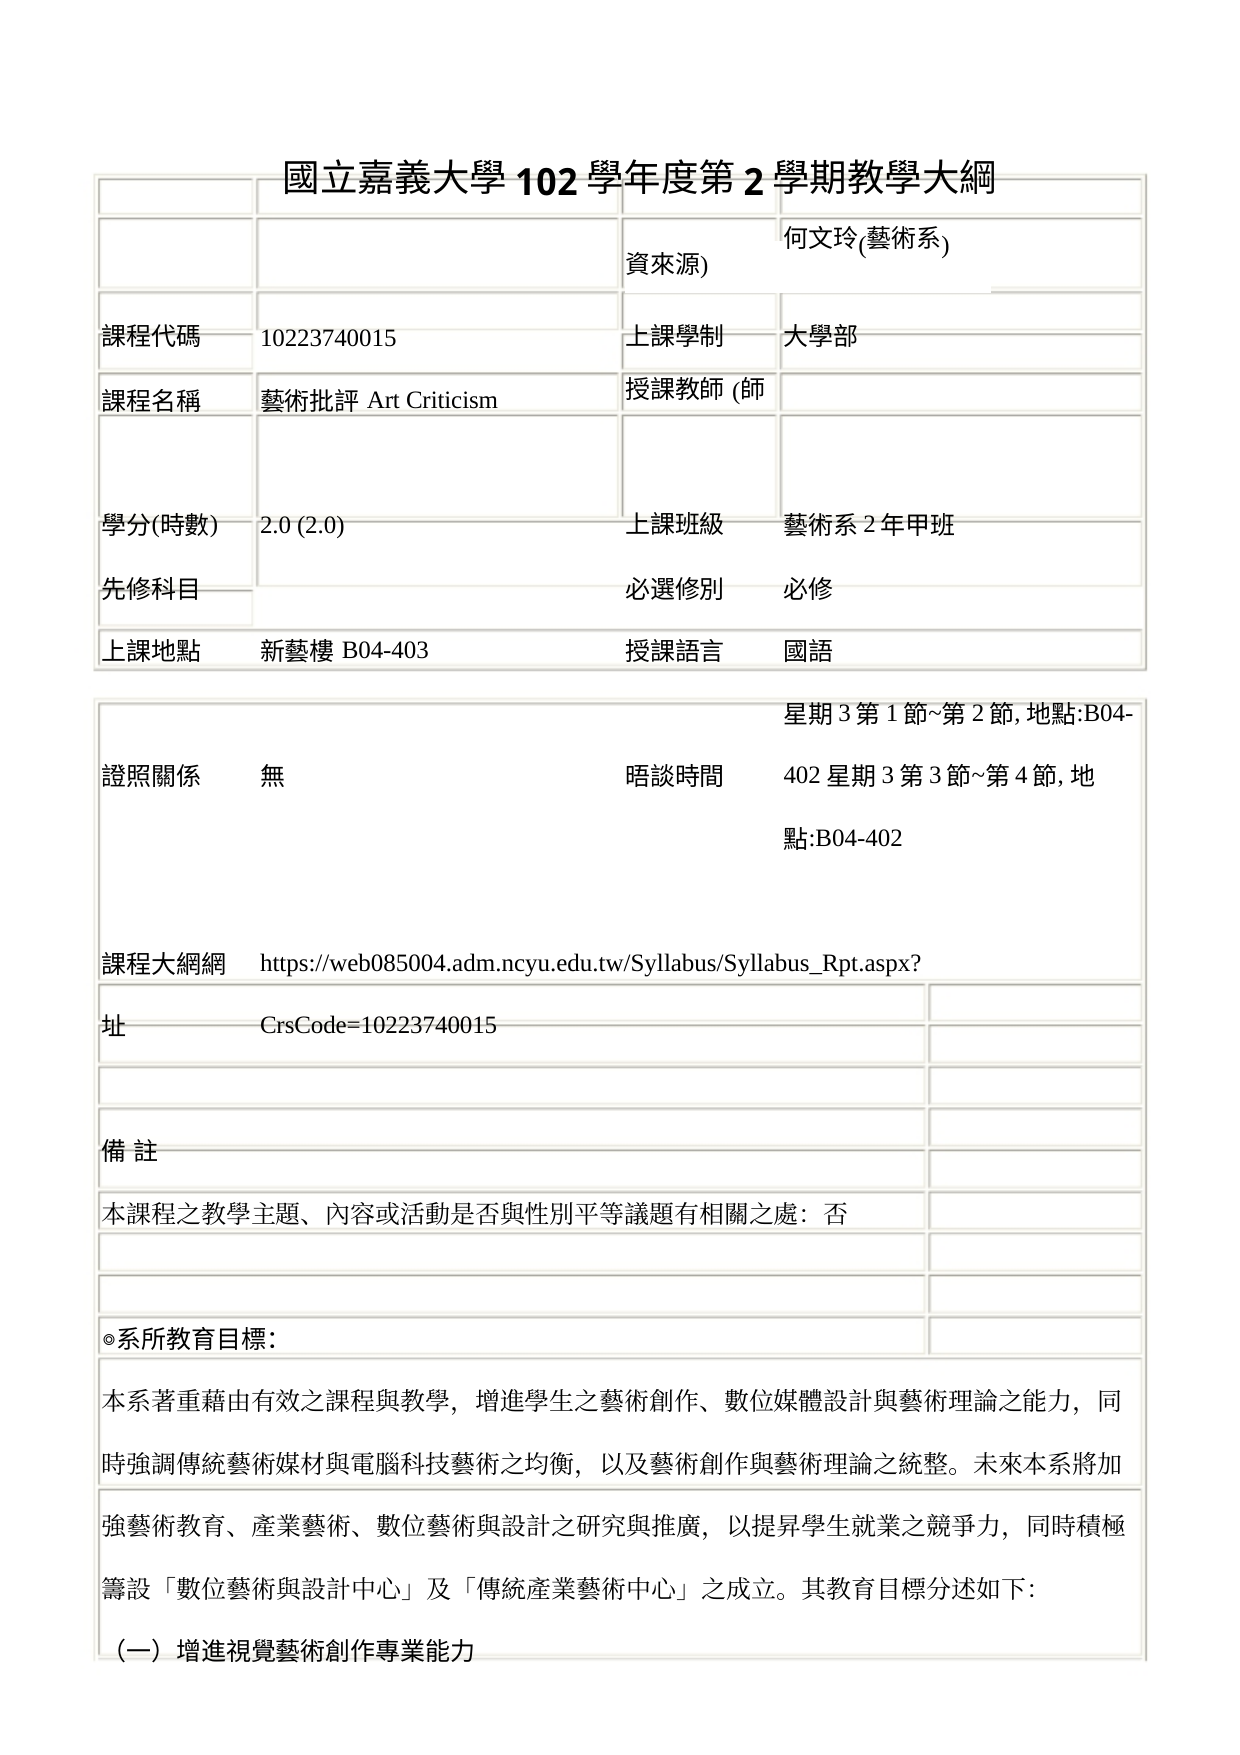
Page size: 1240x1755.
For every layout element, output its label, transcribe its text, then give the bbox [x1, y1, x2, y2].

text 國立嘉義大學102學年度第2學期教學大綱 [625, 282, 991, 293]
text 資來源) 何文玲(藝術系) [625, 241, 991, 282]
